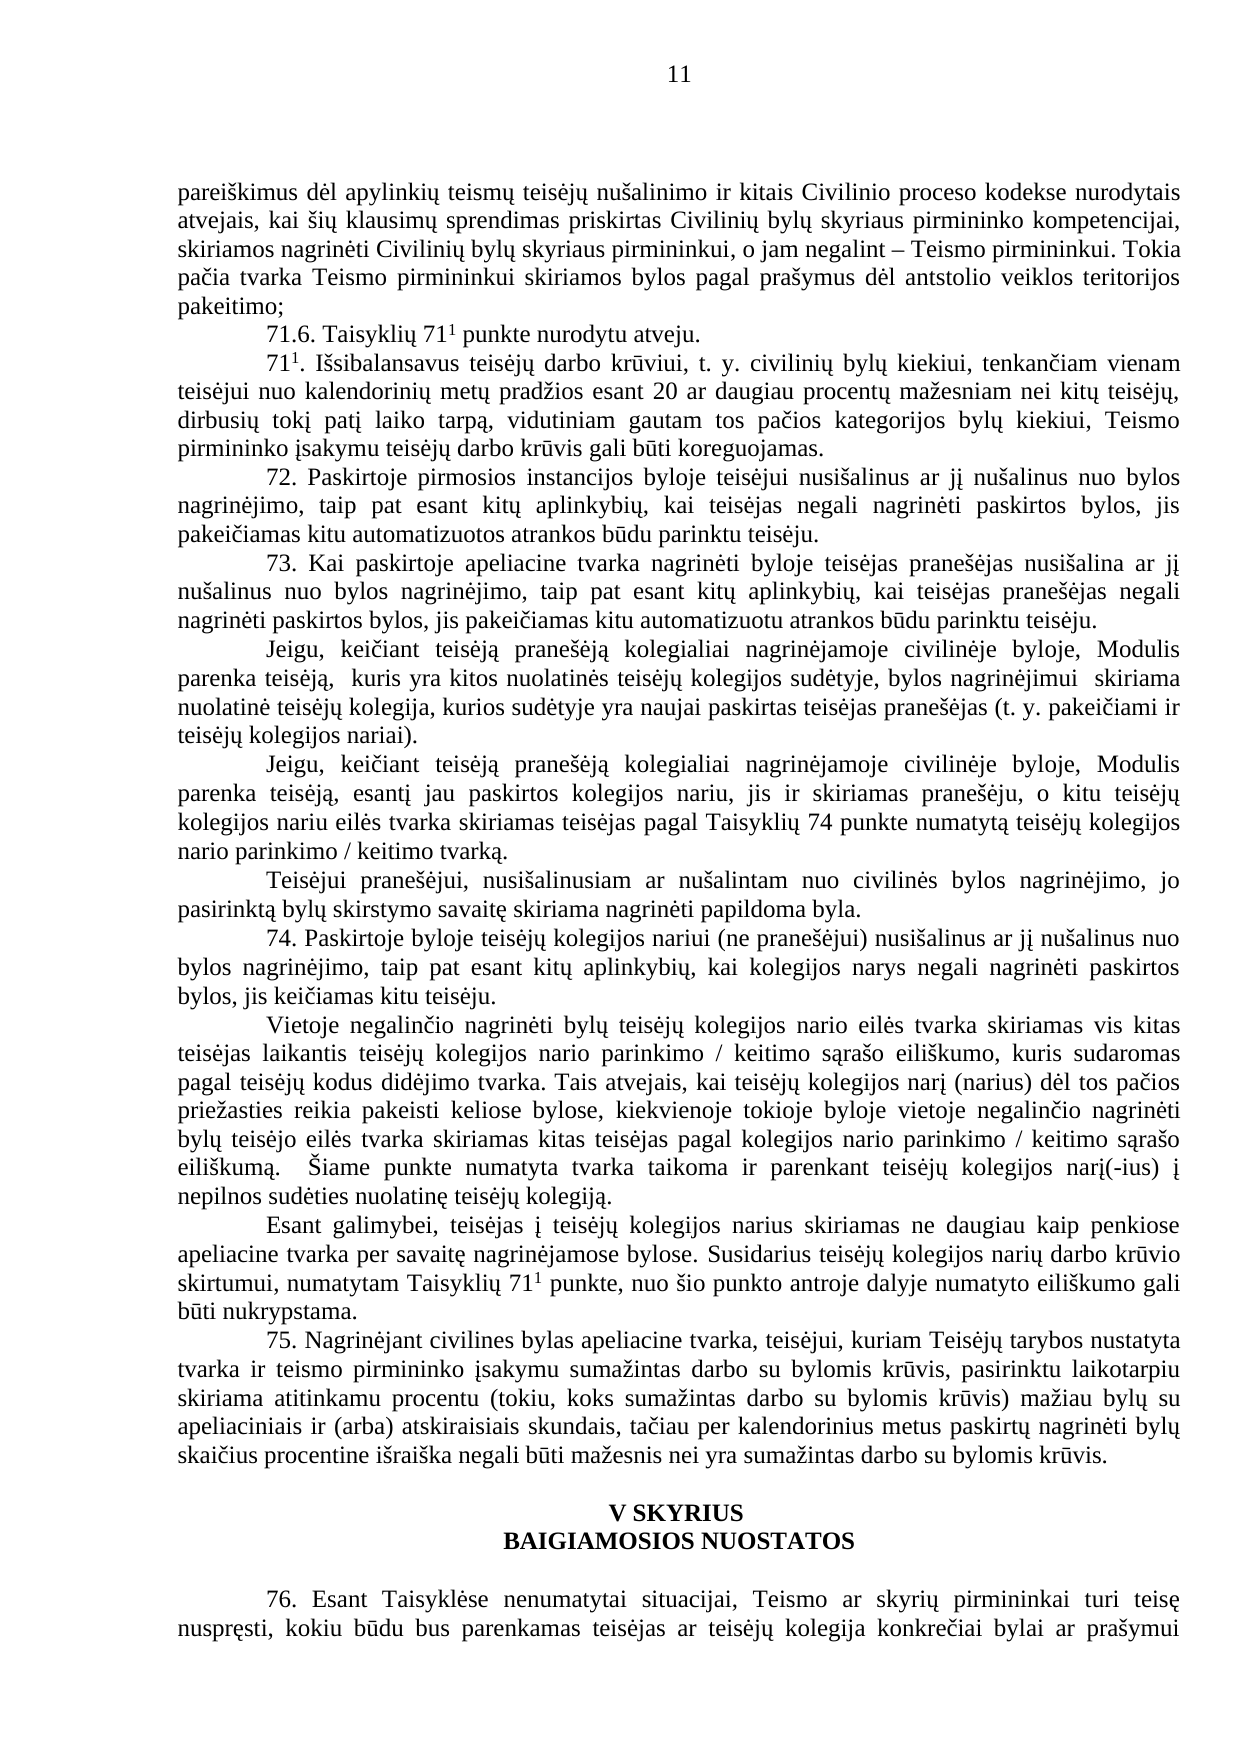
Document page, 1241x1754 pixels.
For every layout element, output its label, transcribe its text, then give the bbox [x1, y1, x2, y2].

text Esant galimybei, teisėjas į teisėjų kolegijos narius skiriamas ne daugiau kaip penkiose apeliacine tvarka per savaitę nagrinėjamose bylose. Susidarius teisėjų kolegijos narių darbo krūvio skirtumui, numatytam Taisyklių 711 punkte, nuo šio punkto antroje dalyje numatyto eiliškumo gali būti nukrypstama. [177, 1210, 1181, 1325]
text 76. Esant Taisyklėse nenumatytai situacijai, Teismo ar skyrių pirmininkai turi teisę nuspręsti, kokiu būdu bus parenkamas teisėjas ar teisėjų kolegija konkrečiai bylai ar prašymui [177, 1584, 1181, 1641]
text 75. Nagrinėjant civilines bylas apeliacine tvarka, teisėjui, kuriam Teisėjų tarybos nustatyta tvarka ir teismo pirmininko įsakymu sumažintas darbo su bylomis krūvis, pasirinktu laikotarpiu skiriama atitinkamu procentu (tokiu, koks sumažintas darbo su bylomis krūvis) mažiau bylų su apeliaciniais ir (arba) atskiraisiais skundais, tačiau per kalendorinius metus paskirtų nagrinėti bylų skaičius procentine išraiška negali būti mažesnis nei yra sumažintas darbo su bylomis krūvis. [177, 1325, 1181, 1469]
text pareiškimus dėl apylinkių teismų teisėjų nušalinimo ir kitais Civilinio proceso kodekse nurodytais atvejais, kai šių klausimų sprendimas priskirtas Civilinių bylų skyriaus pirmininko kompetencijai, skiriamos nagrinėti Civilinių bylų skyriaus pirmininkui, o jam negalint – Teismo pirmininkui. Tokia pačia tvarka Teismo pirmininkui skiriamos bylos pagal prašymus dėl antstolio veiklos teritorijos pakeitimo; [177, 177, 1181, 320]
text V SKYRIUS [177, 1498, 1181, 1526]
text 72. Paskirtoje pirmosios instancijos byloje teisėjui nusišalinus ar jį nušalinus nuo bylos nagrinėjimo, taip pat esant kitų aplinkybių, kai teisėjas negali nagrinėti paskirtos bylos, jis pakeičiamas kitu automatizuotos atrankos būdu parinktu teisėju. [177, 463, 1181, 548]
text 74. Paskirtoje byloje teisėjų kolegijos nariui (ne pranešėjui) nusišalinus ar jį nušalinus nuo bylos nagrinėjimo, taip pat esant kitų aplinkybių, kai kolegijos narys negali nagrinėti paskirtos bylos, jis keičiamas kitu teisėju. [177, 923, 1181, 1010]
text 71.6. Taisyklių 711 punkte nurodytu atveju. [177, 320, 1181, 348]
text Teisėjui pranešėjui, nusišalinusiam ar nušalintam nuo civilinės bylos nagrinėjimo, jo pasirinktą bylų skirstymo savaitę skiriama nagrinėti papildoma byla. [177, 866, 1181, 923]
text 73. Kai paskirtoje apeliacine tvarka nagrinėti byloje teisėjas pranešėjas nusišalina ar jį nušalinus nuo bylos nagrinėjimo, taip pat esant kitų aplinkybių, kai teisėjas pranešėjas negali nagrinėti paskirtos bylos, jis pakeičiamas kitu automatizuotu atrankos būdu parinktu teisėju. [177, 548, 1181, 634]
text Jeigu, keičiant teisėją pranešėją kolegialiai nagrinėjamoje civilinėje byloje, Modulis parenka teisėją, esantį jau paskirtos kolegijos nariu, jis ir skiriamas pranešėju, o kitu teisėjų kolegijos nariu eilės tvarka skiriamas teisėjas pagal Taisyklių 74 punkte numatytą teisėjų kolegijos nario parinkimo / keitimo tvarką. [177, 750, 1181, 866]
text 711. Išsibalansavus teisėjų darbo krūviui, t. y. civilinių bylų kiekiui, tenkančiam vienam teisėjui nuo kalendorinių metų pradžios esant 20 ar daugiau procentų mažesniam nei kitų teisėjų, dirbusių tokį patį laiko tarpą, vidutiniam gautam tos pačios kategorijos bylų kiekiui, Teismo pirmininko įsakymu teisėjų darbo krūvis gali būti koreguojamas. [177, 348, 1181, 463]
text Vietoje negalinčio nagrinėti bylų teisėjų kolegijos nario eilės tvarka skiriamas vis kitas teisėjas laikantis teisėjų kolegijos nario parinkimo / keitimo sąrašo eiliškumo, kuris sudaromas pagal teisėjų kodus didėjimo tvarka. Tais atvejais, kai teisėjų kolegijos narį (narius) dėl tos pačios priežasties reikia pakeisti keliose bylose, kiekvienoje tokioje byloje vietoje negalinčio nagrinėti bylų teisėjo eilės tvarka skiriamas kitas teisėjas pagal kolegijos nario parinkimo / keitimo sąrašo eiliškumą. Šiame punkte numatyta tvarka taikoma ir parenkant teisėjų kolegijos narį(-ius) į nepilnos sudėties nuolatinę teisėjų kolegiją. [177, 1010, 1181, 1210]
text Jeigu, keičiant teisėją pranešėją kolegialiai nagrinėjamoje civilinėje byloje, Modulis parenka teisėją, kuris yra kitos nuolatinės teisėjų kolegijos sudėtyje, bylos nagrinėjimui skiriama nuolatinė teisėjų kolegija, kurios sudėtyje yra naujai paskirtas teisėjas pranešėjas (t. y. pakeičiami ir teisėjų kolegijos nariai). [177, 634, 1181, 750]
text BAIGIAMOSIOS NUOSTATOS [177, 1526, 1181, 1555]
